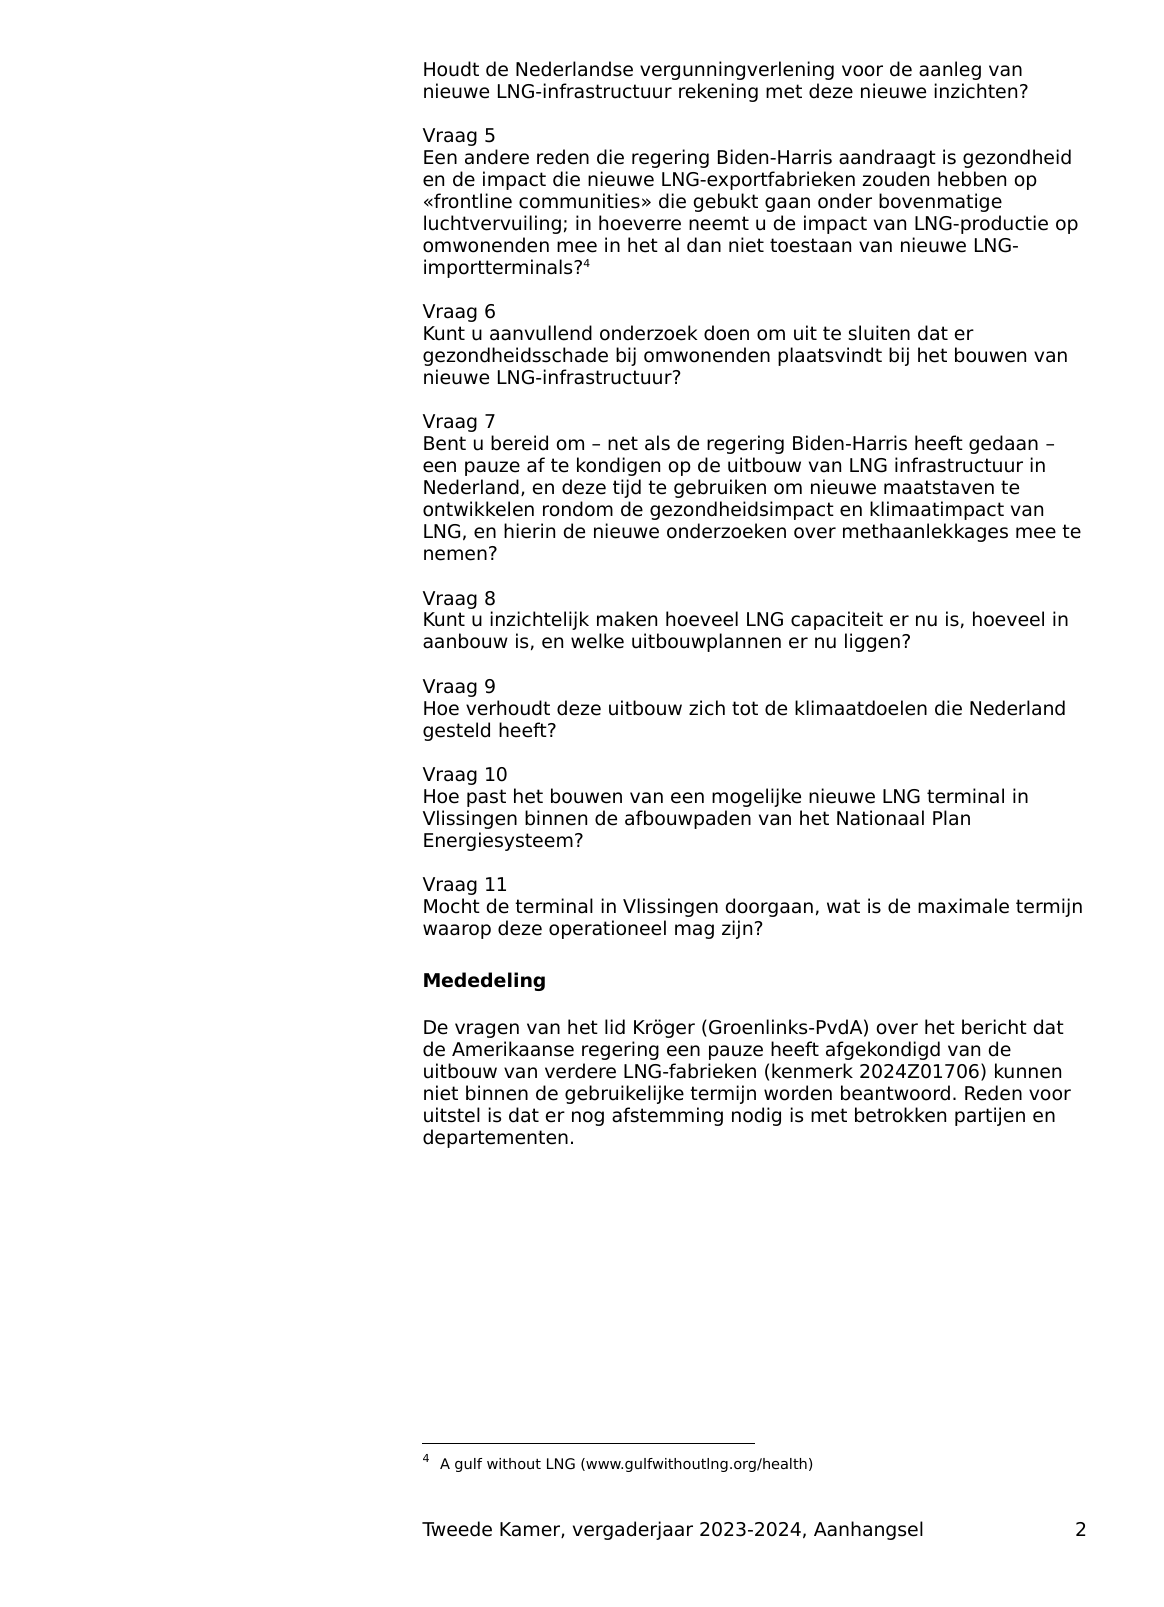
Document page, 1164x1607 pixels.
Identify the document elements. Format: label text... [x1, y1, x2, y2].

text Kunt u aanvullend onderzoek doen om uit te sluiten dat er gezondheidsschade bij omwonenden plaatsvindt bij het bouwen van nieuwe LNG-infrastructuur? [422, 323, 1087, 389]
text A gulf without LNG (www.gulfwithoutlng.org/health) [422, 1452, 1087, 1474]
text Vraag 6 [422, 301, 1087, 323]
text Vraag 5 [422, 125, 1087, 147]
text De vragen van het lid Kröger (Groenlinks-PvdA) over het bericht dat de Amerikaanse regering een pauze heeft afgekondigd van de uitbouw van verdere LNG-fabrieken (kenmerk 2024Z01706) kunnen niet binnen de gebruikelijke termijn worden beantwoord. Reden voor uitstel is dat er nog afstemming nodig is met betrokken partijen en departementen. [422, 1017, 1087, 1148]
text Kunt u inzichtelijk maken hoeveel LNG capaciteit er nu is, hoeveel in aanbouw is, en welke uitbouwplannen er nu liggen? [422, 609, 1087, 653]
text Houdt de Nederlandse vergunningverlening voor de aanleg van nieuwe LNG-infrastructuur rekening met deze nieuwe inzichten? [422, 59, 1087, 103]
text Vraag 9 [422, 676, 1087, 697]
text Vraag 10 [422, 764, 1087, 786]
text Vraag 11 [422, 874, 1087, 896]
text Hoe past het bouwen van een mogelijke nieuwe LNG terminal in Vlissingen binnen de afbouwpaden van het Nationaal Plan Energiesysteem? [422, 786, 1087, 852]
text Bent u bereid om – net als de regering Biden-Harris heeft gedaan – een pauze af te kondigen op de uitbouw van LNG infrastructuur in Nederland, en deze tijd te gebruiken om nieuwe maatstaven te ontwikkelen rondom de gezondheidsimpact en klimaatimpact van LNG, en hierin de nieuwe onderzoeken over methaanlekkages mee te nemen? [422, 433, 1087, 565]
text Hoe verhoudt deze uitbouw zich tot de klimaatdoelen die Nederland gesteld heeft? [422, 697, 1087, 741]
subtitle Mededeling [422, 970, 1087, 992]
text Vraag 7 [422, 411, 1087, 433]
text Vraag 8 [422, 587, 1087, 609]
text Mocht de terminal in Vlissingen doorgaan, wat is de maximale termijn waarop deze operationeel mag zijn? [422, 896, 1087, 940]
text Een andere reden die regering Biden-Harris aandraagt is gezondheid en de impact die nieuwe LNG-exportfabrieken zouden hebben op «frontline communities» die gebukt gaan onder bovenmatige luchtvervuiling; in hoeverre neemt u de impact van LNG-productie op omwonenden mee in het al dan niet toestaan van nieuwe LNG-importterminals? [422, 147, 1087, 279]
